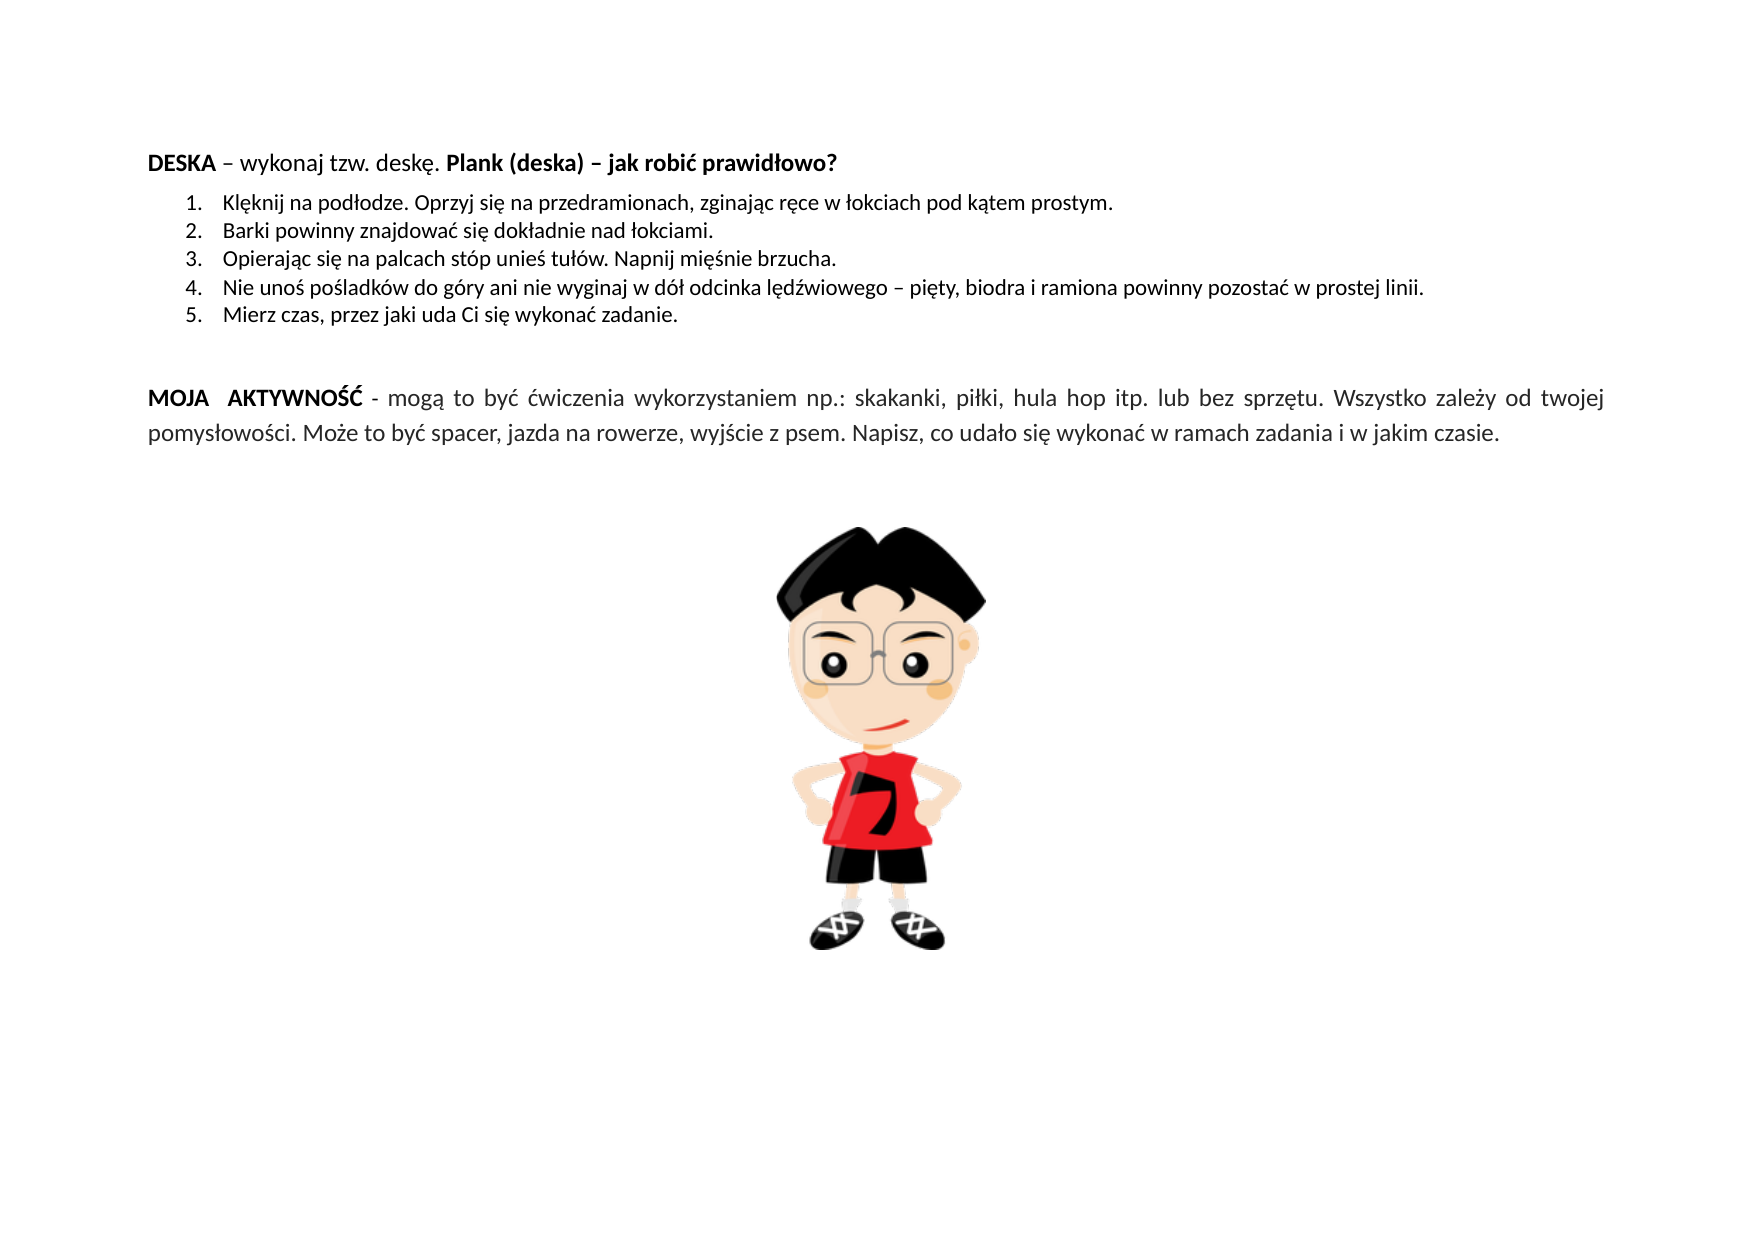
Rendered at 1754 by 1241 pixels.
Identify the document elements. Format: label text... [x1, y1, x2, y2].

list Klęknij na podłodze. Oprzyj się na przedramionach, zginając ręce w łokciach pod kątem prostym. [185, 188, 1606, 217]
picture [776, 527, 986, 950]
list Barki powinny znajdować się dokładnie nad łokciami. [185, 217, 1606, 244]
list Nie unoś pośladków do góry ani nie wyginaj w dół odcinka lędźwiowego – pięty, biodra i ramiona powinny pozostać w prostej linii. [185, 273, 1606, 301]
subtitle DESKA – wykonaj tzw. deskę. Plank (deska) – jak robić prawidłowo? [148, 148, 1606, 178]
list Opierając się na palcach stóp unieś tułów. Napnij mięśnie brzucha. [185, 244, 1606, 273]
list Mierz czas, przez jaki uda Ci się wykonać zadanie. [185, 301, 1606, 329]
text MOJA AKTYWNOŚĆ - mogą to być ćwiczenia wykorzystaniem np.: skakanki, piłki, hula hop itp. lub bez sprzętu. Wszystko zależy od twojej pomysłowości. Może to być spacer, jazda na rowerze, wyjście z psem. Napisz, co udało się wykonać w ramach zadania i w jakim czasie. [148, 382, 1606, 447]
